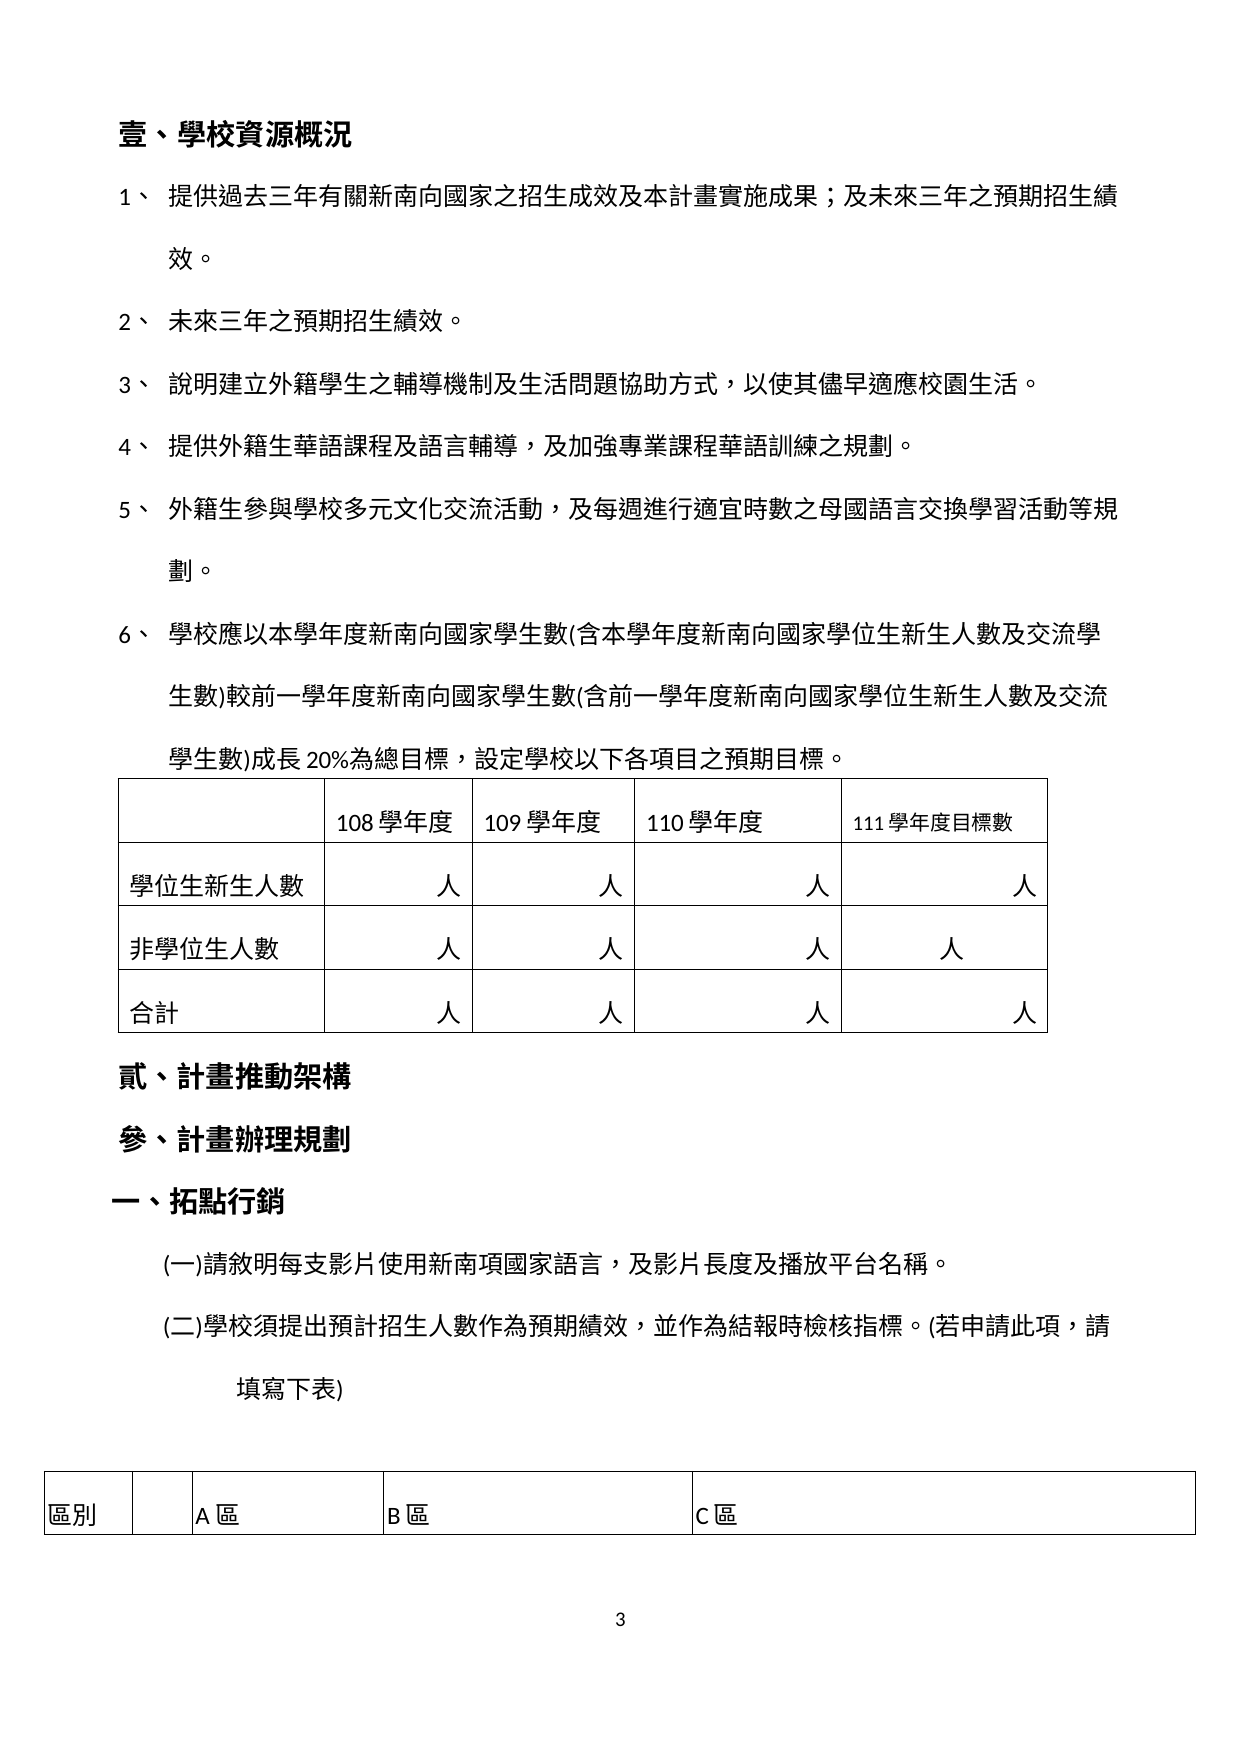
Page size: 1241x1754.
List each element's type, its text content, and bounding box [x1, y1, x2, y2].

list 學校應以本學年度新南向國家學生數(含本學年度新南向國家學位生新生人數及交流學生數)較前一學年度新南向國家學生數(含前一學年度新南向國家學位生新生人數及交流學生數)成長20%為總目標，設定學校以下各項目之預期目標。 [118, 591, 1122, 778]
table_header C區 [693, 1472, 1195, 1534]
table_cell 人 [473, 970, 634, 1032]
table_header 110學年度 [635, 779, 841, 842]
table_cell 非學位生人數 [119, 906, 324, 969]
table_cell 人 [325, 906, 472, 969]
table_cell 人 [325, 970, 472, 1032]
table_cell 人 [473, 906, 634, 969]
list 提供外籍生華語課程及語言輔導，及加強專業課程華語訓練之規劃。 [118, 403, 1122, 466]
list 說明建立外籍學生之輔導機制及生活問題協助方式，以使其儘早適應校園生活。 [118, 341, 1122, 403]
text (二)學校須提出預計招生人數作為預期績效，並作為結報時檢核指標。(若申請此項，請填寫下表) [163, 1283, 1122, 1408]
table_header [119, 779, 324, 842]
table_cell 人 [842, 843, 1047, 905]
table_cell 人 [842, 906, 1047, 969]
table_cell 合計 [119, 970, 324, 1032]
table_header B區 [384, 1472, 692, 1534]
list 未來三年之預期招生績效。 [118, 278, 1122, 341]
list 提供過去三年有關新南向國家之招生成效及本計畫實施成果；及未來三年之預期招生績效。 [118, 153, 1122, 278]
table_header A區 [193, 1472, 383, 1534]
text 一、拓點行銷 [103, 1158, 1122, 1221]
table_cell 人 [325, 843, 472, 905]
list 學校資源概況 [118, 91, 1122, 153]
table_header 109學年度 [473, 779, 634, 842]
table_header 111學年度目標數 [842, 779, 1047, 842]
text 貳、計畫推動架構 [118, 1033, 1122, 1096]
table_cell 人 [473, 843, 634, 905]
table_header 區別 [45, 1472, 132, 1534]
table_cell 人 [635, 843, 841, 905]
table_cell 人 [635, 970, 841, 1032]
list 外籍生參與學校多元文化交流活動，及每週進行適宜時數之母國語言交換學習活動等規劃。 [118, 466, 1122, 591]
table_header 108學年度 [325, 779, 472, 842]
text 參、計畫辦理規劃 [118, 1096, 1122, 1158]
text (一)請敘明每支影片使用新南項國家語言，及影片長度及播放平台名稱。 [163, 1221, 1122, 1283]
table_header [133, 1472, 192, 1534]
table_cell 學位生新生人數 [119, 843, 324, 905]
table_cell 人 [842, 970, 1047, 1032]
table_cell 人 [635, 906, 841, 969]
